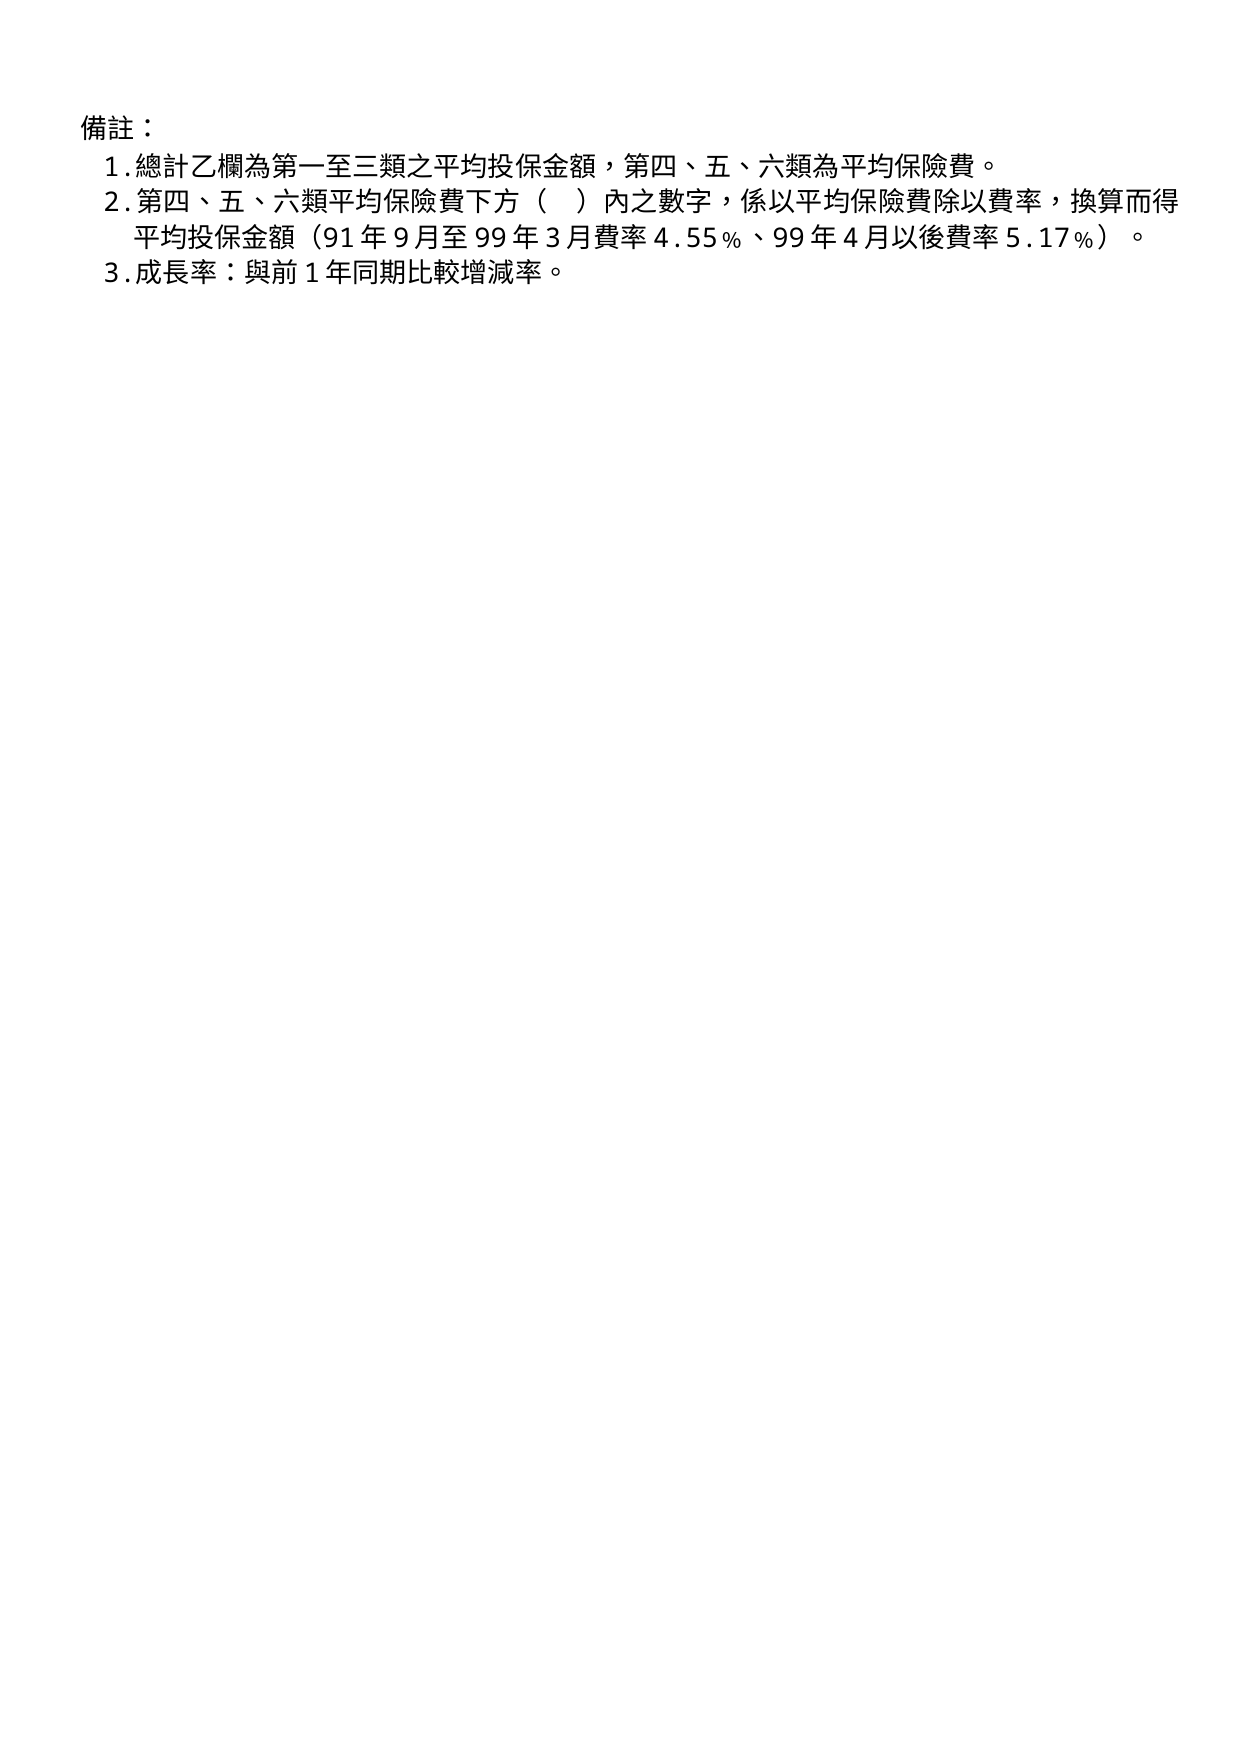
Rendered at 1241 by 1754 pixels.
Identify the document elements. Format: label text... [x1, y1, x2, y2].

text 3.成長率：與前1年同期比較增減率。 [103, 254, 1181, 289]
text 1.總計乙欄為第一至三類之平均投保金額，第四、五、六類為平均保險費。 [103, 148, 1181, 183]
text 備註： [80, 85, 1194, 148]
text 2.第四、五、六類平均保險費下方（ ）內之數字，係以平均保險費除以費率，換算而得平均投保金額（91年9月至99年3月費率4.55﹪、99年4月以後費率5.17﹪）。 [103, 183, 1181, 254]
